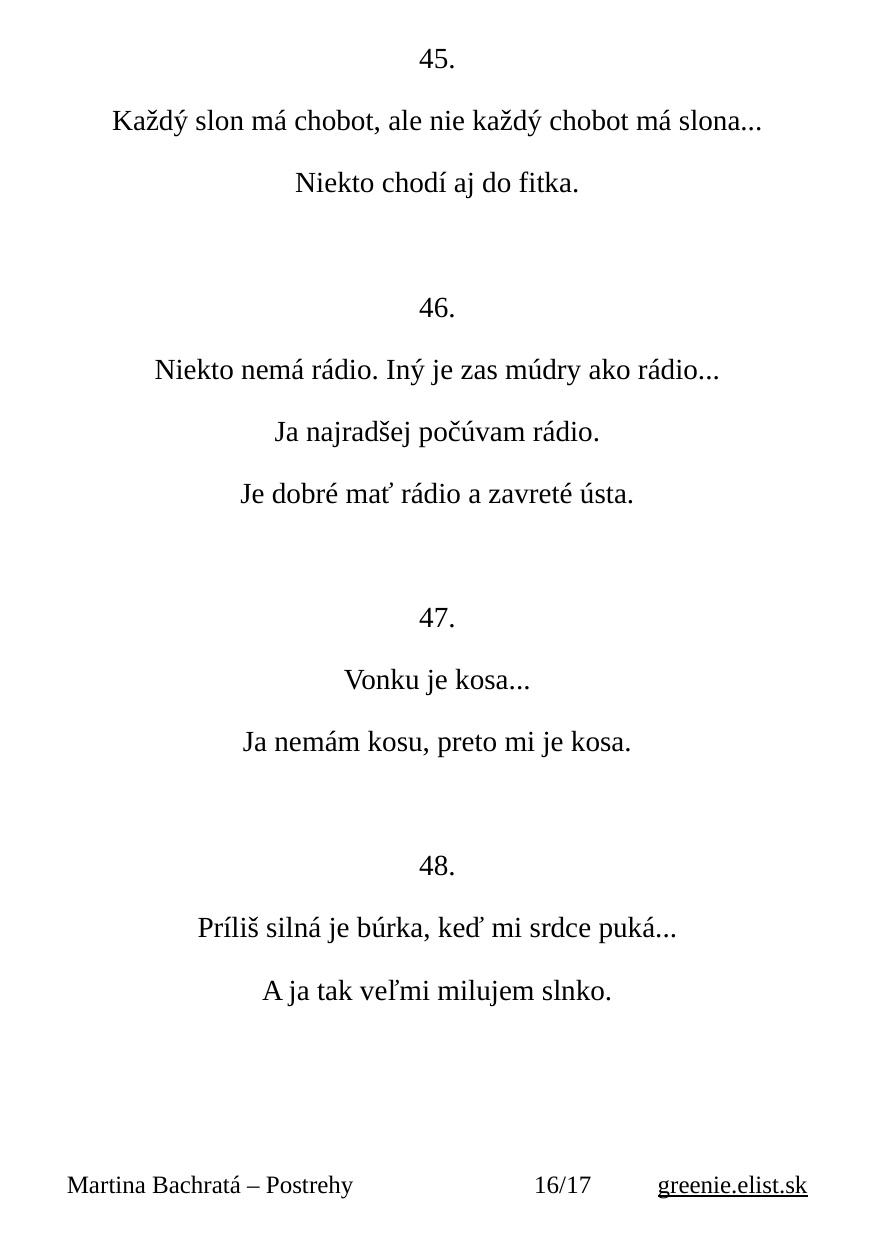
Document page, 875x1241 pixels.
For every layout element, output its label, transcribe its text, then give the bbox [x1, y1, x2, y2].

text 46. [41, 290, 833, 323]
text Ja najradšej počúvam rádio. [41, 414, 833, 447]
text Niekto chodí aj do fitka. [41, 166, 833, 199]
text Ja nemám kosu, preto mi je kosa. [41, 724, 833, 758]
text Vonku je kosa... [41, 662, 833, 696]
text A ja tak veľmi milujem slnko. [41, 973, 833, 1006]
text Niekto nemá rádio. Iný je zas múdry ako rádio... [41, 352, 833, 385]
text Príliš silná je búrka, keď mi srdce puká... [41, 911, 833, 944]
text 48. [41, 848, 833, 882]
text 47. [41, 600, 833, 634]
text 45. [41, 41, 833, 75]
text Je dobré mať rádio a zavreté ústa. [41, 476, 833, 509]
text Každý slon má chobot, ale nie každý chobot má slona... [41, 103, 833, 137]
